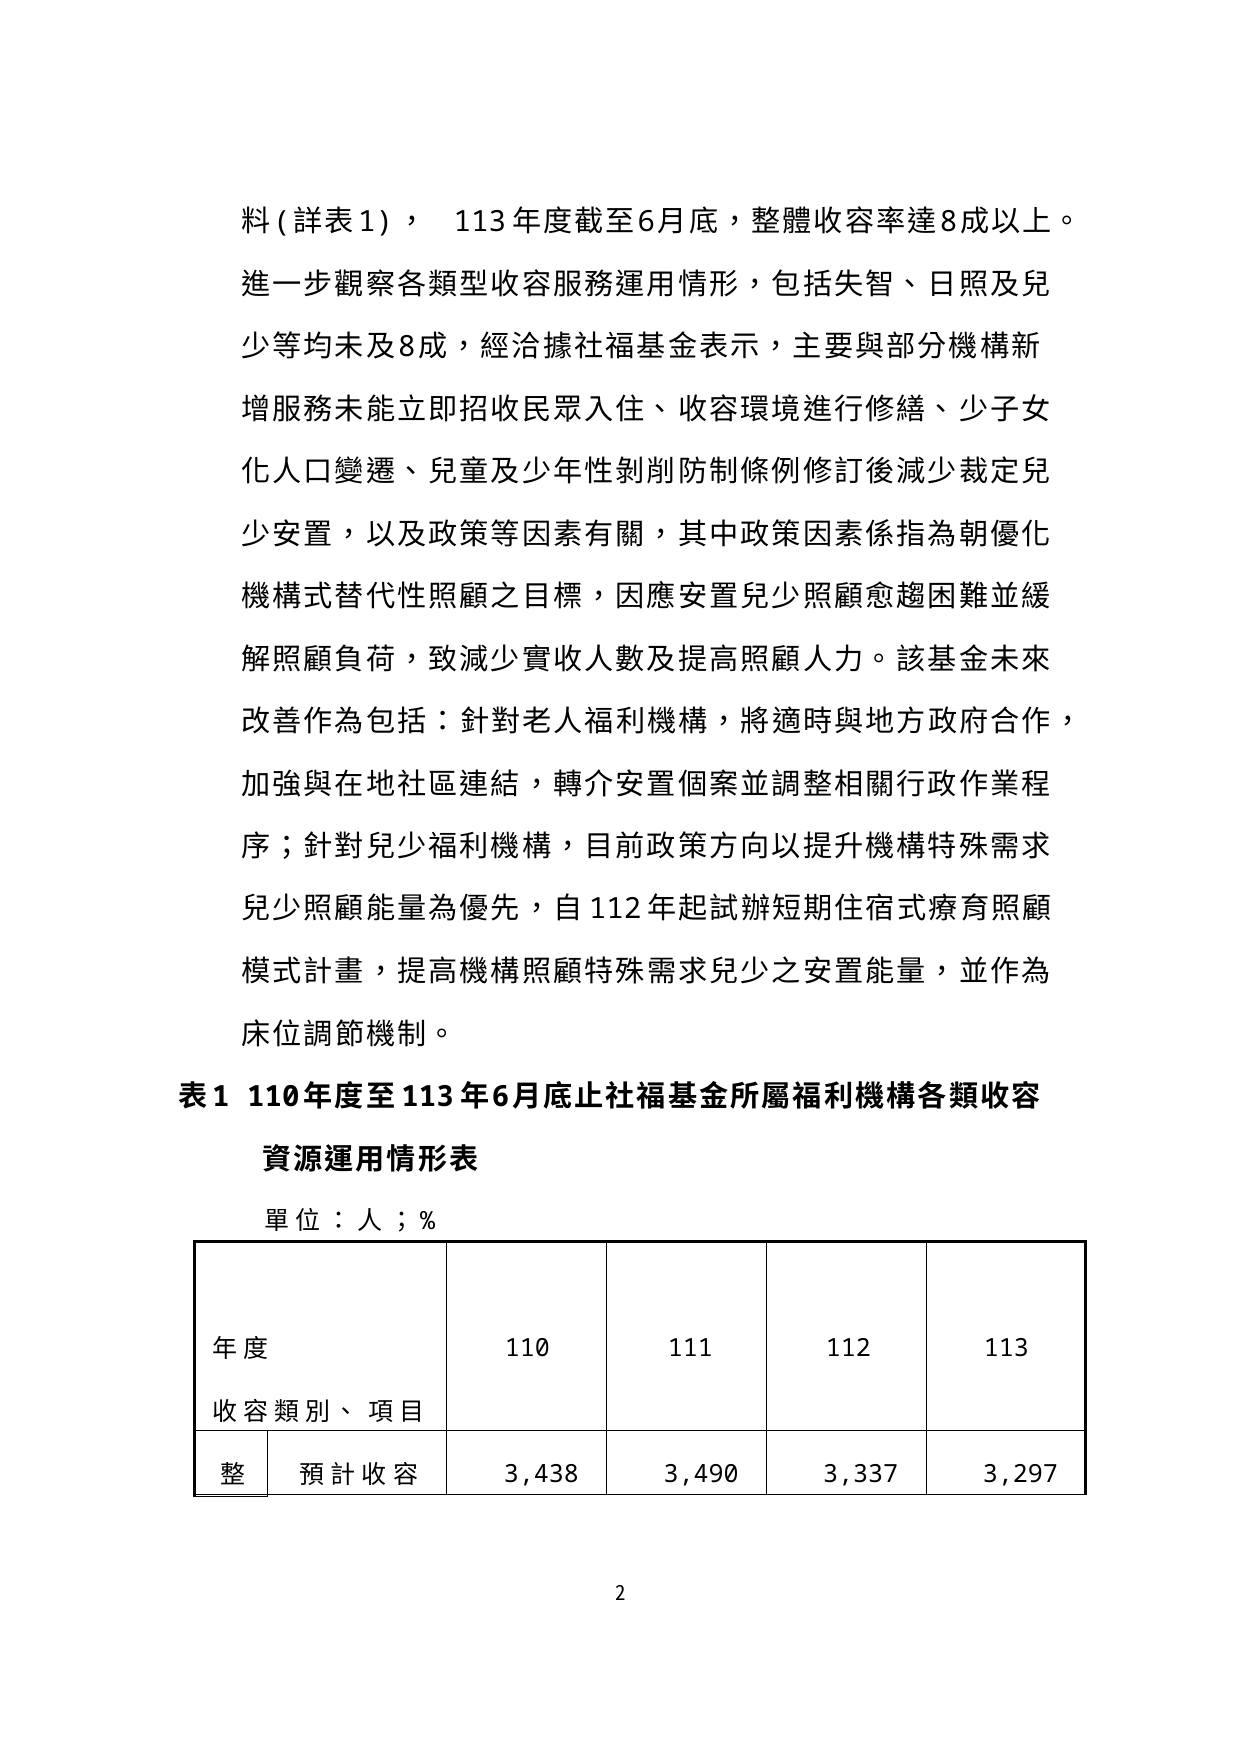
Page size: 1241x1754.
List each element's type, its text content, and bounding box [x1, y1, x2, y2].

table_cell 3,490 [607, 1431, 766, 1494]
text 表1 110年度至113年6月底止社福基金所屬福利機構各類收容資源運用情形表 單位：人；% [177, 1052, 1063, 1240]
table_cell 3,337 [767, 1431, 926, 1494]
table_header 113 [927, 1243, 1084, 1430]
table_cell 預計收容 [268, 1431, 446, 1494]
table_cell 整 [196, 1431, 267, 1494]
table_cell 3,438 [447, 1431, 606, 1494]
table_header 111 [607, 1243, 766, 1430]
table_header 年度 收容類別、項目 [196, 1243, 446, 1430]
table_cell 3,297 [927, 1431, 1084, 1494]
table_header 110 [447, 1243, 606, 1430]
table_header 112 [767, 1243, 926, 1430]
text 在所屬社福機構近年收容情形方面，依社福基金提供資料(詳表1)， 113年度截至6月底，整體收容率達8成以上。進一步觀察各類型收容服務運用情形，包括失智、日照及兒少等均未及8成，經洽據社福基金表示，主要與部分機構新增服務未能立即招收民眾入住、收容環境進行修繕、少子女化人口變遷、兒童及少年性剝削防制條例修訂後減少裁定兒少安置，以及政策等因素有關，其中政策因素係指為朝優化機構式替代性照顧之目標，因應安置兒少照顧愈趨困難並緩解照顧負荷，致減少實收人數及提高照顧人力。該基金未來改善作為包括：針對老人福利機構，將適時與地方政府合作，加強與在地社區連結，轉介安置個案並調整相關行政作業程序；針對兒少福利機構，目前政策方向以提升機構特殊需求兒少照顧能量為優先，自112年起試辦短期住宿式療育照顧模式計畫，提高機構照顧特殊需求兒少之安置能量，並作為床位調節機制。 [236, 177, 1063, 1052]
